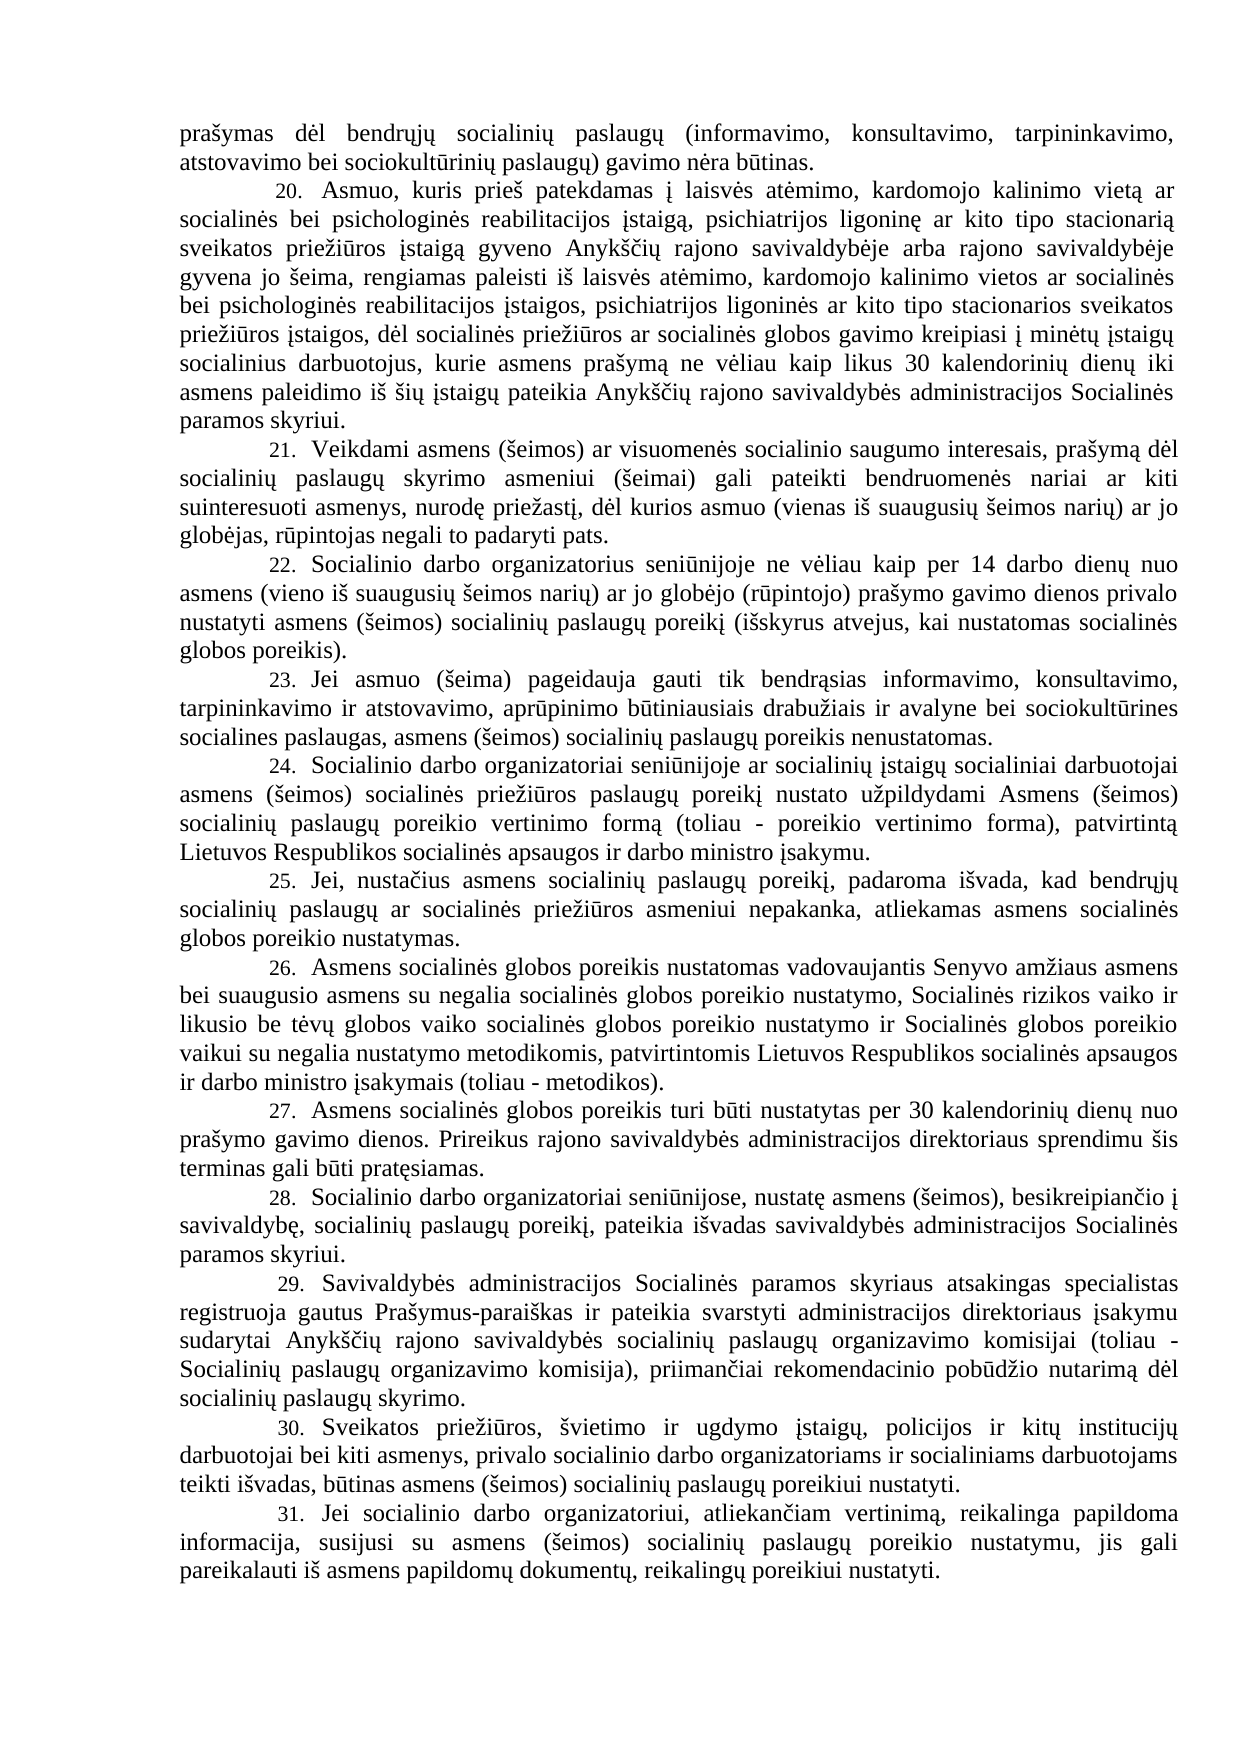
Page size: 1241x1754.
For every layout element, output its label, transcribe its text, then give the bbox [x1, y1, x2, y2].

text 20. Asmuo, kuris prieš patekdamas į laisvės atėmimo, kardomojo kalinimo vietą ar socialinės bei psichologinės reabilitacijos įstaigą, psichiatrijos ligoninę ar kito tipo stacionarią sveikatos priežiūros įstaigą gyveno Anykščių rajono savivaldybėje arba rajono savivaldybėje gyvena jo šeima, rengiamas paleisti iš laisvės atėmimo, kardomojo kalinimo vietos ar socialinės bei psichologinės reabilitacijos įstaigos, psichiatrijos ligoninės ar kito tipo stacionarios sveikatos priežiūros įstaigos, dėl socialinės priežiūros ar socialinės globos gavimo kreipiasi į minėtų įstaigų socialinius darbuotojus, kurie asmens prašymą ne vėliau kaip likus 30 kalendorinių dienų iki asmens paleidimo iš šių įstaigų pateikia Anykščių rajono savivaldybės administracijos Socialinės paramos skyriui. [179, 176, 1175, 434]
text 22. Socialinio darbo organizatorius seniūnijoje ne vėliau kaip per 14 darbo dienų nuo asmens (vieno iš suaugusių šeimos narių) ar jo globėjo (rūpintojo) prašymo gavimo dienos privalo nustatyti asmens (šeimos) socialinių paslaugų poreikį (išskyrus atvejus, kai nustatomas socialinės globos poreikis). [179, 549, 1179, 664]
text 24. Socialinio darbo organizatoriai seniūnijoje ar socialinių įstaigų socialiniai darbuotojai asmens (šeimos) socialinės priežiūros paslaugų poreikį nustato užpildydami Asmens (šeimos) socialinių paslaugų poreikio vertinimo formą (toliau - poreikio vertinimo forma), patvirtintą Lietuvos Respublikos socialinės apsaugos ir darbo ministro įsakymu. [179, 751, 1179, 866]
text 30. Sveikatos priežiūros, švietimo ir ugdymo įstaigų, policijos ir kitų institucijų darbuotojai bei kiti asmenys, privalo socialinio darbo organizatoriams ir socialiniams darbuotojams teikti išvadas, būtinas asmens (šeimos) socialinių paslaugų poreikiui nustatyti. [179, 1412, 1179, 1498]
text 29. Savivaldybės administracijos Socialinės paramos skyriaus atsakingas specialistas registruoja gautus Prašymus-paraiškas ir pateikia svarstyti administracijos direktoriaus įsakymu sudarytai Anykščių rajono savivaldybės socialinių paslaugų organizavimo komisijai (toliau - Socialinių paslaugų organizavimo komisija), priimančiai rekomendacinio pobūdžio nutarimą dėl socialinių paslaugų skyrimo. [179, 1268, 1179, 1412]
text 23. Jei asmuo (šeima) pageidauja gauti tik bendrąsias informavimo, konsultavimo, tarpininkavimo ir atstovavimo, aprūpinimo būtiniausiais drabužiais ir avalyne bei sociokultūrines socialines paslaugas, asmens (šeimos) socialinių paslaugų poreikis nenustatomas. [179, 664, 1179, 751]
text 25. Jei, nustačius asmens socialinių paslaugų poreikį, padaroma išvada, kad bendrųjų socialinių paslaugų ar socialinės priežiūros asmeniui nepakanka, atliekamas asmens socialinės globos poreikio nustatymas. [179, 866, 1179, 952]
text 31. Jei socialinio darbo organizatoriui, atliekančiam vertinimą, reikalinga papildoma informacija, susijusi su asmens (šeimos) socialinių paslaugų poreikio nustatymu, jis gali pareikalauti iš asmens papildomų dokumentų, reikalingų poreikiui nustatyti. [179, 1498, 1179, 1584]
text prašymas dėl bendrųjų socialinių paslaugų (informavimo, konsultavimo, tarpininkavimo, atstovavimo bei sociokultūrinių paslaugų) gavimo nėra būtinas. [179, 118, 1175, 176]
text 21. Veikdami asmens (šeimos) ar visuomenės socialinio saugumo interesais, prašymą dėl socialinių paslaugų skyrimo asmeniui (šeimai) gali pateikti bendruomenės nariai ar kiti suinteresuoti asmenys, nurodę priežastį, dėl kurios asmuo (vienas iš suaugusių šeimos narių) ar jo globėjas, rūpintojas negali to padaryti pats. [179, 434, 1179, 549]
text 26. Asmens socialinės globos poreikis nustatomas vadovaujantis Senyvo amžiaus asmens bei suaugusio asmens su negalia socialinės globos poreikio nustatymo, Socialinės rizikos vaiko ir likusio be tėvų globos vaiko socialinės globos poreikio nustatymo ir Socialinės globos poreikio vaikui su negalia nustatymo metodikomis, patvirtintomis Lietuvos Respublikos socialinės apsaugos ir darbo ministro įsakymais (toliau - metodikos). [179, 952, 1179, 1096]
text 28. Socialinio darbo organizatoriai seniūnijose, nustatę asmens (šeimos), besikreipiančio į savivaldybę, socialinių paslaugų poreikį, pateikia išvadas savivaldybės administracijos Socialinės paramos skyriui. [179, 1182, 1179, 1268]
text 27. Asmens socialinės globos poreikis turi būti nustatytas per 30 kalendorinių dienų nuo prašymo gavimo dienos. Prireikus rajono savivaldybės administracijos direktoriaus sprendimu šis terminas gali būti pratęsiamas. [179, 1096, 1179, 1182]
